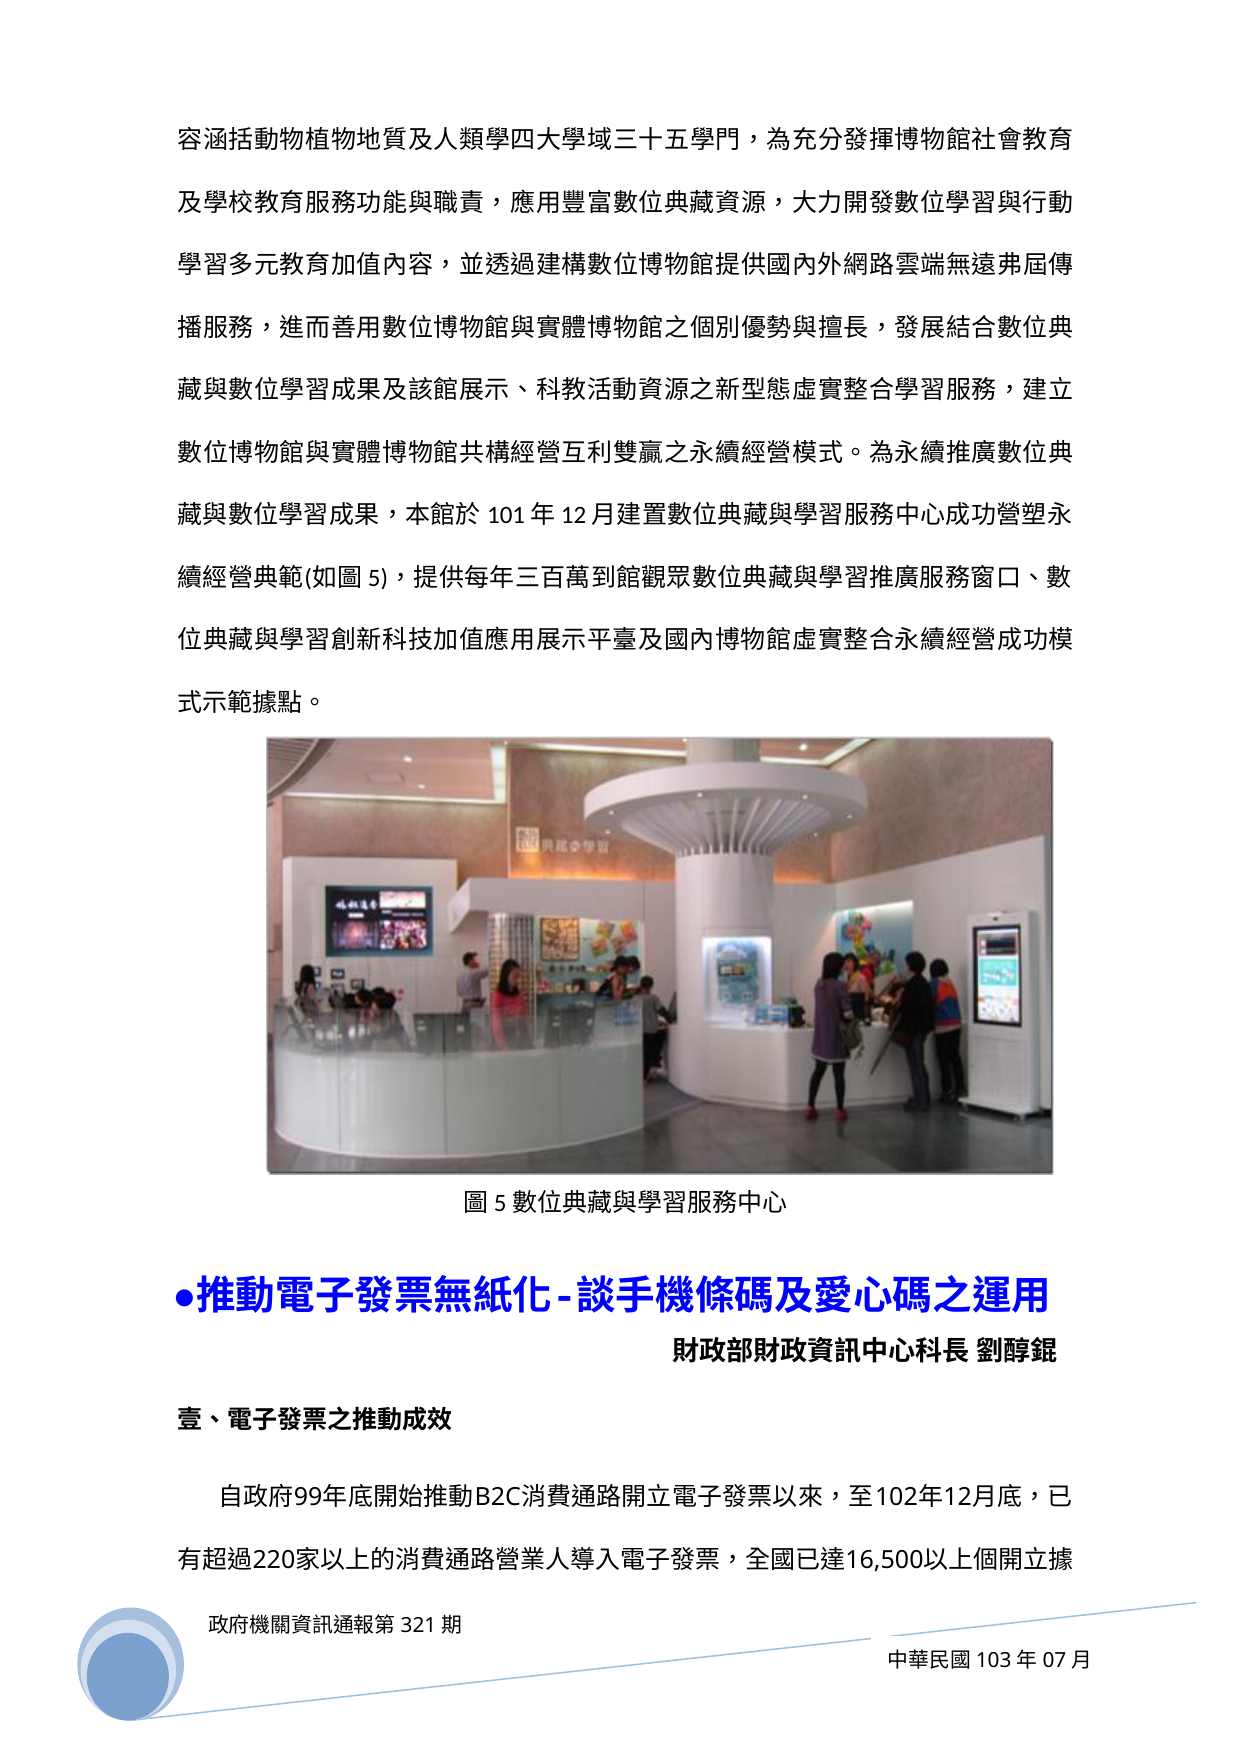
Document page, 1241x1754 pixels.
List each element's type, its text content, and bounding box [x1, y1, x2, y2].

text 容涵括動物植物地質及人類學四大學域三十五學門，為充分發揮博物館社會教育及學校教育服務功能與職責，應用豐富數位典藏資源，大力開發數位學習與行動學習多元教育加值內容，並透過建構數位博物館提供國內外網路雲端無遠弗屆傳播服務，進而善用數位博物館與實體博物館之個別優勢與擅長，發展結合數位典藏與數位學習成果及該館展示、科教活動資源之新型態虛實整合學習服務，建立數位博物館與實體博物館共構經營互利雙贏之永續經營模式。為永續推廣數位典藏與數位學習成果，本館於101年12月建置數位典藏與學習服務中心成功營塑永續經營典範(如圖5)，提供每年三百萬到館觀眾數位典藏與學習推廣服務窗口、數位典藏與學習創新科技加值應用展示平臺及國內博物館虛實整合永續經營成功模式示範據點。 [177, 96, 1073, 721]
text 自政府99年底開始推動B2C消費通路開立電子發票以來，至102年12月底，已有超過220家以上的消費通路營業人導入電子發票，全國已達16,500以上個開立據 [177, 1453, 1073, 1578]
text 圖5 數位典藏與學習服務中心 [177, 1182, 1073, 1218]
text 財政部財政資訊中心科長 劉醇錕 [177, 1329, 1063, 1368]
subtitle ●推動電子發票無紙化-談手機條碼及愛心碼之運用 [172, 1264, 1073, 1321]
text 壹、電子發票之推動成效 [177, 1376, 1073, 1438]
